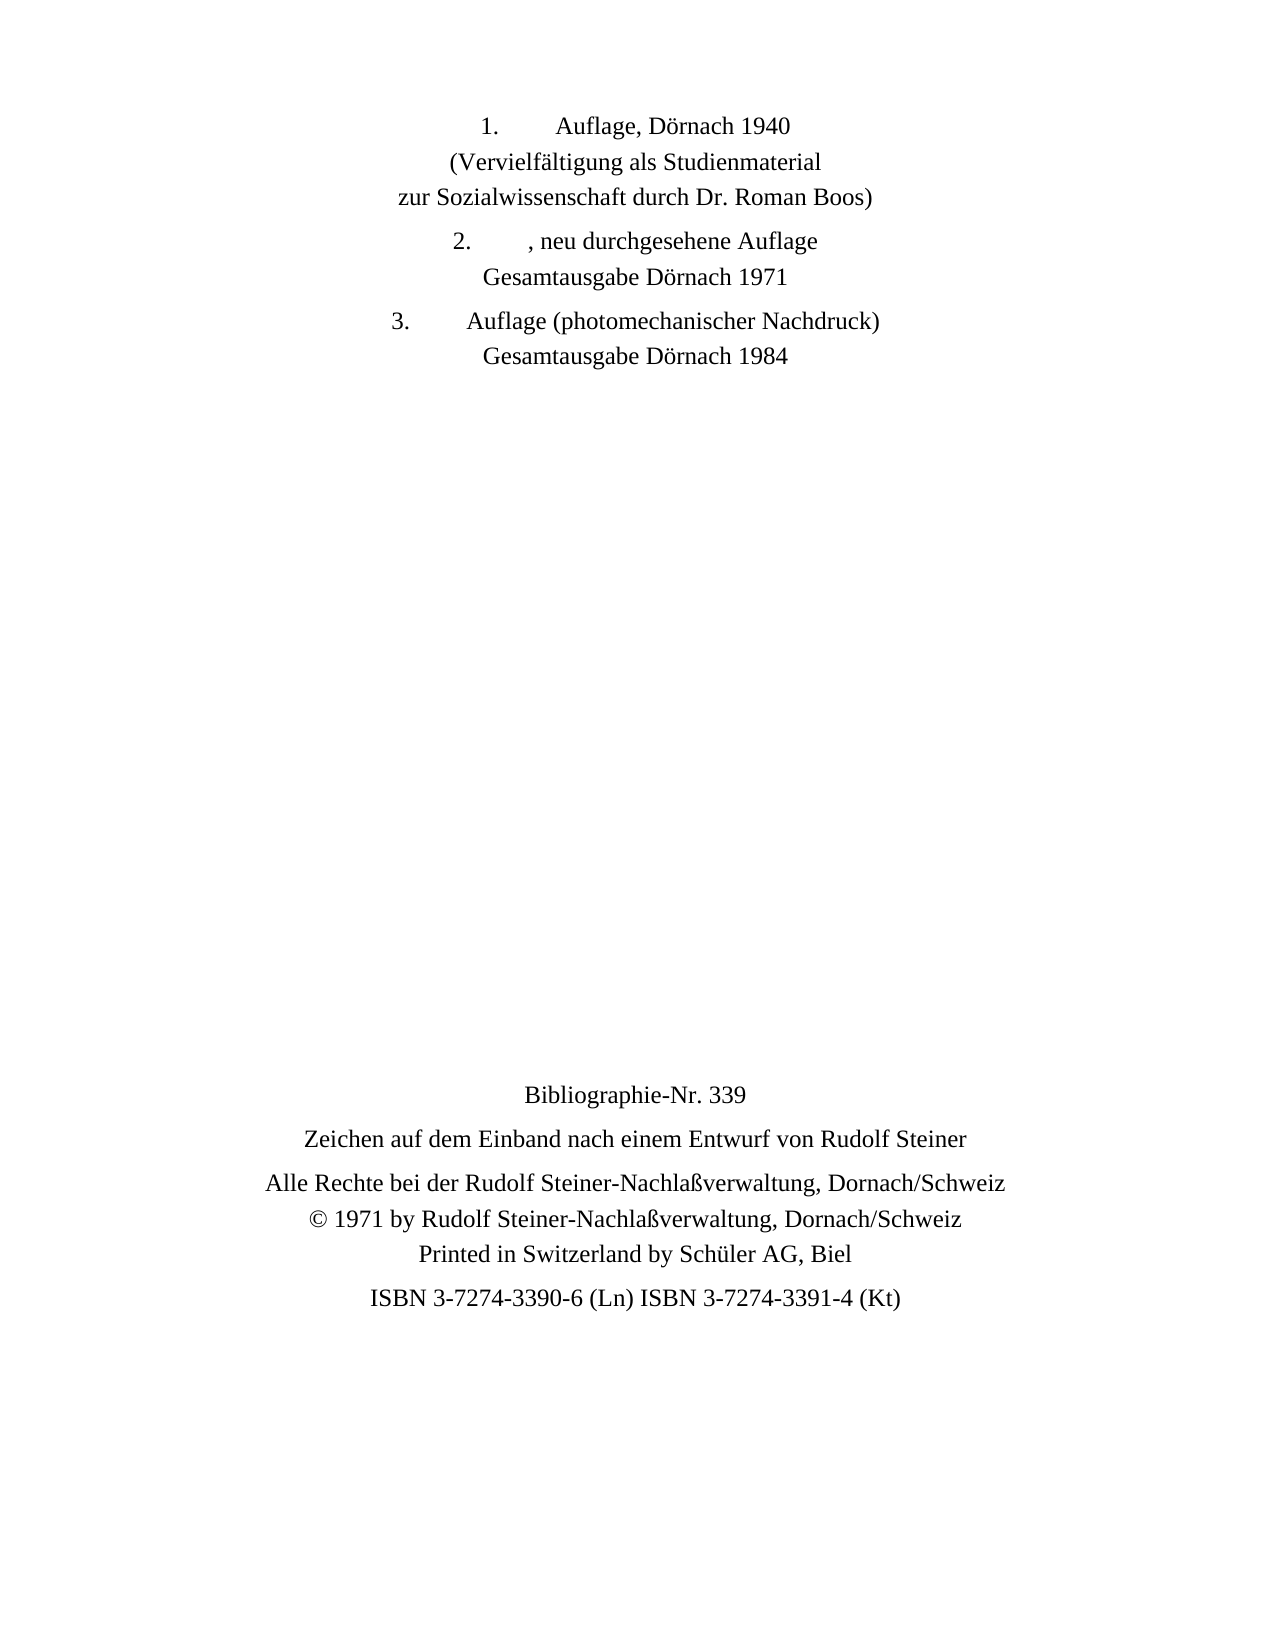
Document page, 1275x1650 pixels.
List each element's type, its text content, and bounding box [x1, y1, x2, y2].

text Bibliographie-Nr. 339 [134, 1080, 1137, 1109]
list Auflage (photomechanischer Nachdruck) Gesamtausgabe Dörnach 1984 [134, 306, 1137, 370]
list , neu durchgesehene Auflage Gesamtausgabe Dörnach 1971 [134, 226, 1137, 291]
text ISBN 3-7274-3390-6 (Ln) ISBN 3-7274-3391-4 (Kt) [134, 1283, 1137, 1312]
text Alle Rechte bei der Rudolf Steiner-Nachlaßverwaltung, Dornach/Schweiz © 1971 by Rudolf Steiner-Nachlaßverwaltung, Dornach/Schweiz Printed in Switzerland by Schüler AG, Biel [134, 1168, 1137, 1268]
list Auflage, Dörnach 1940 (Vervielfältigung als Studienmaterial zur Sozialwissenschaft durch Dr. Roman Boos) [134, 111, 1137, 211]
text Zeichen auf dem Einband nach einem Entwurf von Rudolf Steiner [134, 1124, 1137, 1153]
